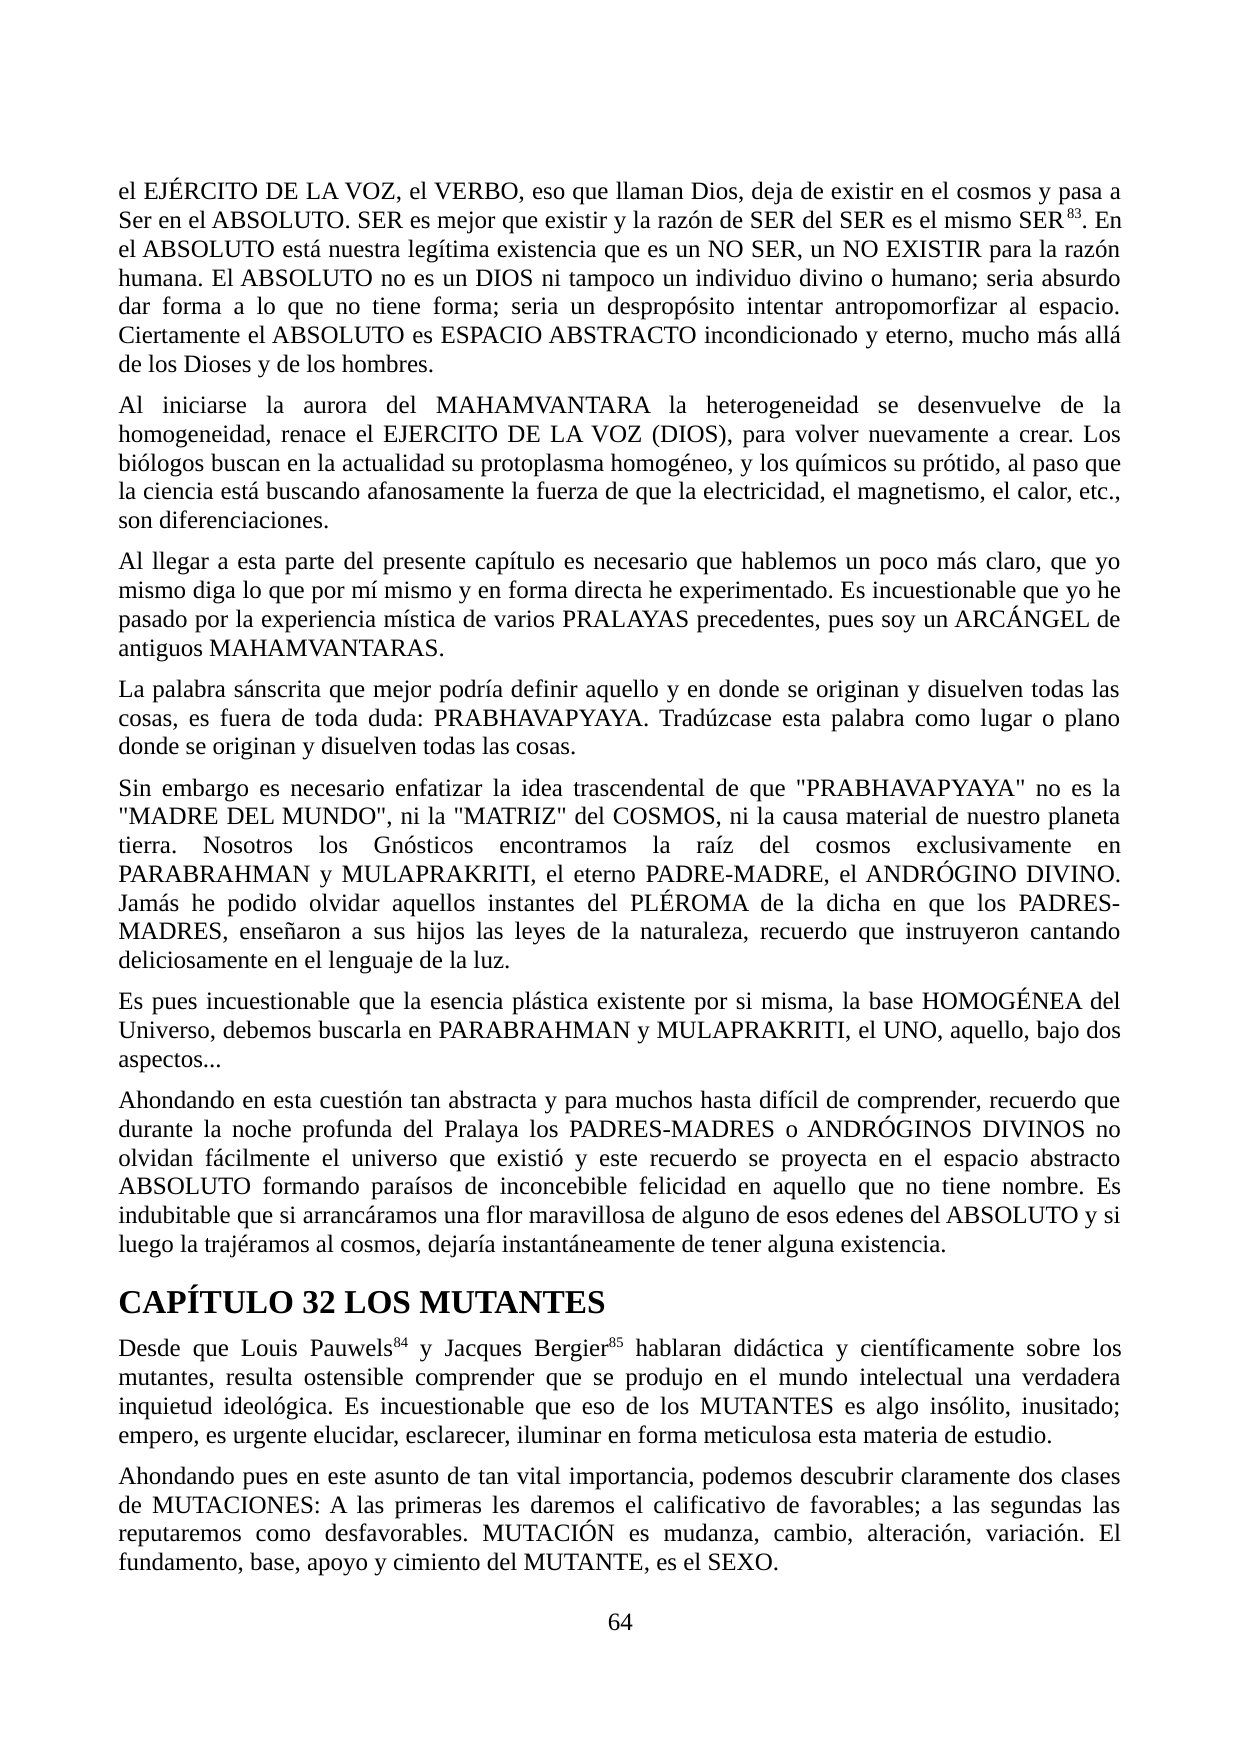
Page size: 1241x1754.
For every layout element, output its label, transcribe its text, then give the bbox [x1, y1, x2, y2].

text el EJÉRCITO DE LA VOZ, el VERBO, eso que llaman Dios, deja de existir en el cosmos y pasa a Ser en el ABSOLUTO. SER es mejor que existir y la razón de SER del SER es el mismo SER. En el ABSOLUTO está nuestra legítima existencia que es un NO SER, un NO EXISTIR para la razón humana. El ABSOLUTO no es un DIOS ni tampoco un individuo divino o humano; seria absurdo dar forma a lo que no tiene forma; seria un despropósito intentar antropomorfizar al espacio. Ciertamente el ABSOLUTO es ESPACIO ABSTRACTO incondicionado y eterno, mucho más allá de los Dioses y de los hombres. [118, 176, 1122, 378]
subtitle CAPÍTULO 32 LOS MUTANTES [118, 1283, 1122, 1321]
text Ahondando en esta cuestión tan abstracta y para muchos hasta difícil de comprender, recuerdo que durante la noche profunda del Pralaya los PADRES-MADRES o ANDRÓGINOS DIVINOS no olvidan fácilmente el universo que existió y este recuerdo se proyecta en el espacio abstracto ABSOLUTO formando paraísos de inconcebible felicidad en aquello que no tiene nombre. Es indubitable que si arrancáramos una flor maravillosa de alguno de esos edenes del ABSOLUTO y si luego la trajéramos al cosmos, dejaría instantáneamente de tener alguna existencia. [118, 1085, 1122, 1258]
text Sin embargo es necesario enfatizar la idea trascendental de que "PRABHAVAPYAYA" no es la "MADRE DEL MUNDO", ni la "MATRIZ" del COSMOS, ni la causa material de nuestro planeta tierra. Nosotros los Gnósticos encontramos la raíz del cosmos exclusivamente en PARABRAHMAN y MULAPRAKRITI, el eterno PADRE-MADRE, el ANDRÓGINO DIVINO. Jamás he podido olvidar aquellos instantes del PLÉROMA de la dicha en que los PADRES-MADRES, enseñaron a sus hijos las leyes de la naturaleza, recuerdo que instruyeron cantando deliciosamente en el lenguaje de la luz. [118, 773, 1122, 974]
text Al llegar a esta parte del presente capítulo es necesario que hablemos un poco más claro, que yo mismo diga lo que por mí mismo y en forma directa he experimentado. Es incuestionable que yo he pasado por la experiencia mística de varios PRALAYAS precedentes, pues soy un ARCÁNGEL de antiguos MAHAMVANTARAS. [118, 546, 1122, 661]
text Desde que Louis Pauwels y Jacques Bergier hablaran didáctica y científicamente sobre los mutantes, resulta ostensible comprender que se produjo en el mundo intelectual una verdadera inquietud ideológica. Es incuestionable que eso de los MUTANTES es algo insólito, inusitado; empero, es urgente elucidar, esclarecer, iluminar en forma meticulosa esta materia de estudio. [118, 1333, 1122, 1448]
text Ahondando pues en este asunto de tan vital importancia, podemos descubrir claramente dos clases de MUTACIONES: A las primeras les daremos el calificativo de favorables; a las segundas las reputaremos como desfavorables. MUTACIÓN es mudanza, cambio, alteración, variación. El fundamento, base, apoyo y cimiento del MUTANTE, es el SEXO. [118, 1461, 1122, 1576]
text La palabra sánscrita que mejor podría definir aquello y en donde se originan y disuelven todas las cosas, es fuera de toda duda: PRABHAVAPYAYA. Tradúzcase esta palabra como lugar o plano donde se originan y disuelven todas las cosas. [118, 674, 1122, 760]
text Al iniciarse la aurora del MAHAMVANTARA la heterogeneidad se desenvuelve de la homogeneidad, renace el EJERCITO DE LA VOZ (DIOS), para volver nuevamente a crear. Los biólogos buscan en la actualidad su protoplasma homogéneo, y los químicos su prótido, al paso que la ciencia está buscando afanosamente la fuerza de que la electricidad, el magnetismo, el calor, etc., son diferenciaciones. [118, 390, 1122, 534]
text Es pues incuestionable que la esencia plástica existente por si misma, la base HOMOGÉNEA del Universo, debemos buscarla en PARABRAHMAN y MULAPRAKRITI, el UNO, aquello, bajo dos aspectos... [118, 986, 1122, 1073]
